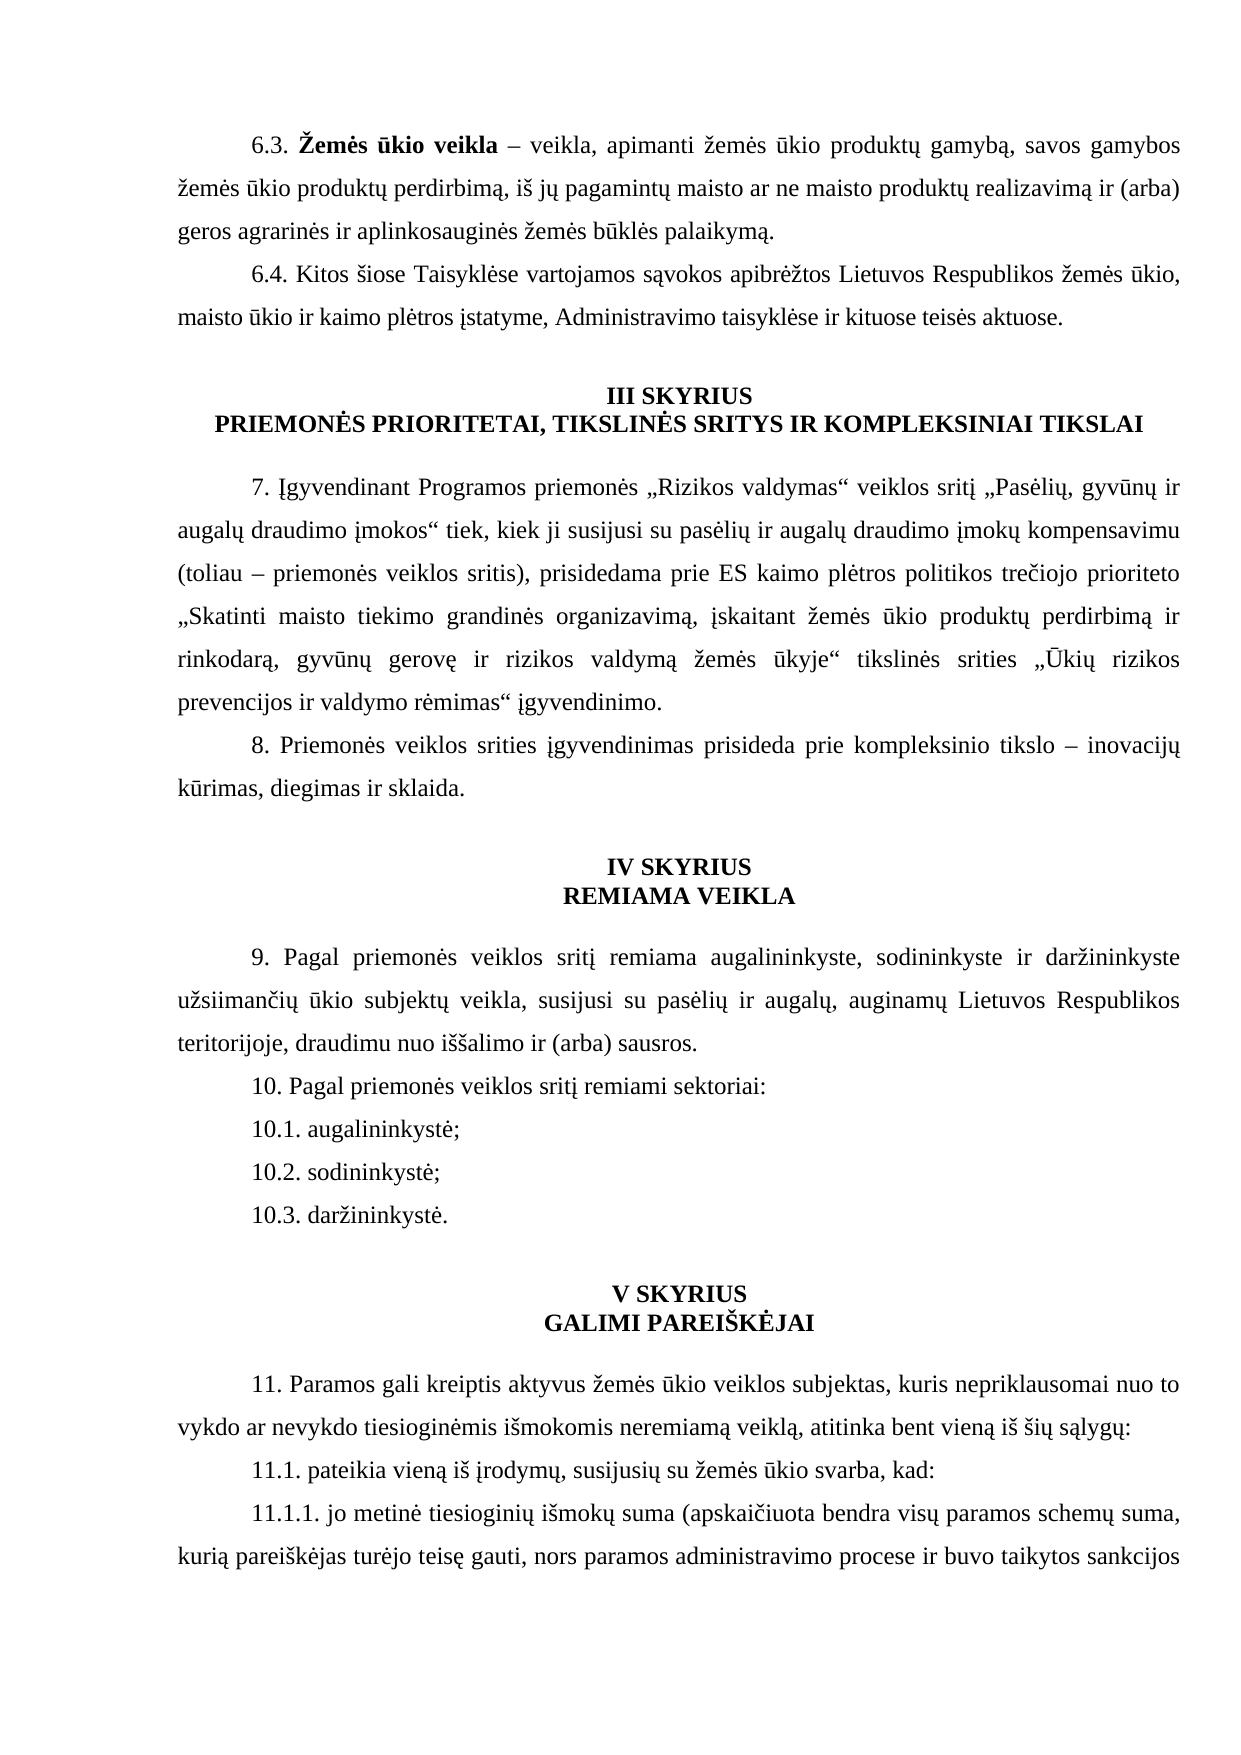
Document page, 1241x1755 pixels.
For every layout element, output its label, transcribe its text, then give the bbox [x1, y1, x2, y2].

text 11.1.1. jo metinė tiesioginių išmokų suma (apskaičiuota bendra visų paramos schemų suma, kurią pareiškėjas turėjo teisę gauti, nors paramos administravimo procese ir buvo taikytos sankcijos [177, 1498, 1181, 1570]
text 9. Pagal priemonės veiklos sritį remiama augalininkyste, sodininkyste ir daržininkyste užsiimančių ūkio subjektų veikla, susijusi su pasėlių ir augalų, auginamų Lietuvos Respublikos teritorijoje, draudimu nuo iššalimo ir (arba) sausros. [177, 942, 1181, 1057]
text 6.4. Kitos šiose Taisyklėse vartojamos sąvokos apibrėžtos Lietuvos Respublikos žemės ūkio, maisto ūkio ir kaimo plėtros įstatyme, Administravimo taisyklėse ir kituose teisės aktuose. [177, 259, 1181, 331]
text PRIEMONĖS PRIORITETAI, TIKSLINĖS SRITYS IR KOMPLEKSINIAI TIKSLAI [177, 409, 1181, 438]
text 10.2. sodininkystė; [177, 1157, 1181, 1186]
text 10. Pagal priemonės veiklos sritį remiami sektoriai: [177, 1071, 1181, 1100]
text 6.3. Žemės ūkio veikla – veikla, apimanti žemės ūkio produktų gamybą, savos gamybos žemės ūkio produktų perdirbimą, iš jų pagamintų maisto ar ne maisto produktų realizavimą ir (arba) geros agrarinės ir aplinkosauginės žemės būklės palaikymą. [177, 130, 1181, 245]
text 8. Priemonės veiklos srities įgyvendinimas prisideda prie kompleksinio tikslo – inovacijų kūrimas, diegimas ir sklaida. [177, 730, 1181, 802]
text V SKYRIUS [177, 1279, 1181, 1308]
text 10.3. daržininkystė. [177, 1201, 1181, 1229]
text IV SKYRIUS [177, 852, 1181, 881]
text 11. Paramos gali kreiptis aktyvus žemės ūkio veiklos subjektas, kuris nepriklausomai nuo to vykdo ar nevykdo tiesioginėmis išmokomis neremiamą veiklą, atitinka bent vieną iš šių sąlygų: [177, 1369, 1181, 1441]
text 7. Įgyvendinant Programos priemonės „Rizikos valdymas“ veiklos sritį „Pasėlių, gyvūnų ir augalų draudimo įmokos“ tiek, kiek ji susijusi su pasėlių ir augalų draudimo įmokų kompensavimu (toliau – priemonės veiklos sritis), prisidedama prie ES kaimo plėtros politikos trečiojo prioriteto „Skatinti maisto tiekimo grandinės organizavimą, įskaitant žemės ūkio produktų perdirbimą ir rinkodarą, gyvūnų gerovę ir rizikos valdymą žemės ūkyje“ tikslinės srities „Ūkių rizikos prevencijos ir valdymo rėmimas“ įgyvendinimo. [177, 472, 1181, 716]
text III SKYRIUS [177, 381, 1181, 409]
text 10.1. augalininkystė; [177, 1114, 1181, 1143]
text GALIMI PAREIŠKĖJAI [177, 1308, 1181, 1337]
text REMIAMA VEIKLA [177, 881, 1181, 909]
text 11.1. pateikia vieną iš įrodymų, susijusių su žemės ūkio svarba, kad: [177, 1455, 1181, 1484]
